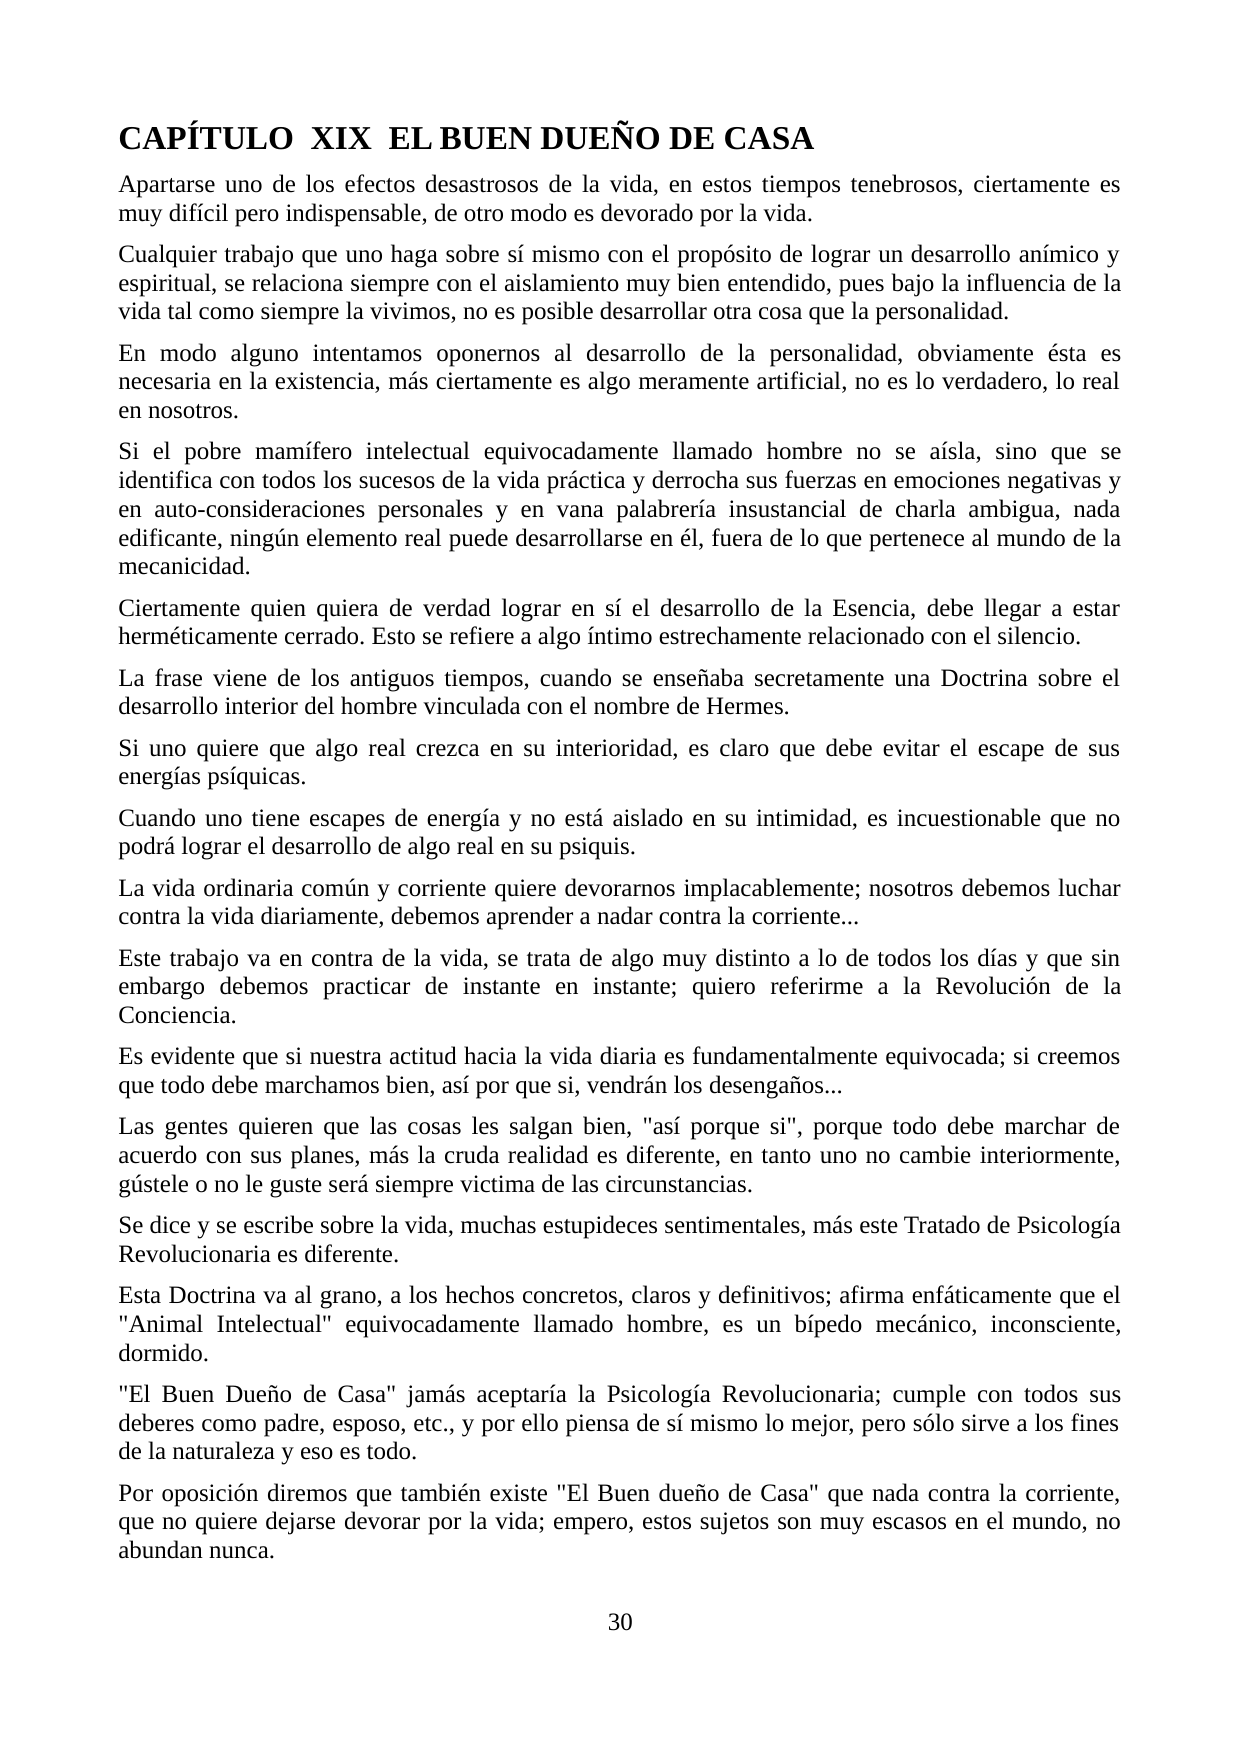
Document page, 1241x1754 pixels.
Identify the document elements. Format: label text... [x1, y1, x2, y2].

text Se dice y se escribe sobre la vida, muchas estupideces sentimentales, más este Tratado de Psicología Revolucionaria es diferente. [118, 1210, 1122, 1268]
subtitle CAPÍTULO XIX EL BUEN DUEÑO DE CASA [118, 118, 1122, 156]
text En modo alguno intentamos oponernos al desarrollo de la personalidad, obviamente ésta es necesaria en la existencia, más ciertamente es algo meramente artificial, no es lo verdadero, lo real en nosotros. [118, 338, 1122, 424]
text Las gentes quieren que las cosas les salgan bien, "así porque si", porque todo debe marchar de acuerdo con sus planes, más la cruda realidad es diferente, en tanto uno no cambie interiormente, gústele o no le guste será siempre victima de las circunstancias. [118, 1111, 1122, 1198]
text Este trabajo va en contra de la vida, se trata de algo muy distinto a lo de todos los días y que sin embargo debemos practicar de instante en instante; quiero referirme a la Revolución de la Conciencia. [118, 943, 1122, 1029]
text Esta Doctrina va al grano, a los hechos concretos, claros y definitivos; afirma enfáticamente que el "Animal Intelectual" equivocadamente llamado hombre, es un bípedo mecánico, inconsciente, dormido. [118, 1280, 1122, 1366]
text Cualquier trabajo que uno haga sobre sí mismo con el propósito de lograr un desarrollo anímico y espiritual, se relaciona siempre con el aislamiento muy bien entendido, pues bajo la influencia de la vida tal como siempre la vivimos, no es posible desarrollar otra cosa que la personalidad. [118, 239, 1122, 325]
text Apartarse uno de los efectos desastrosos de la vida, en estos tiempos tenebrosos, ciertamente es muy difícil pero indispensable, de otro modo es devorado por la vida. [118, 169, 1122, 226]
text "El Buen Dueño de Casa" jamás aceptaría la Psicología Revolucionaria; cumple con todos sus deberes como padre, esposo, etc., y por ello piensa de sí mismo lo mejor, pero sólo sirve a los fines de la naturaleza y eso es todo. [118, 1379, 1122, 1465]
text Ciertamente quien quiera de verdad lograr en sí el desarrollo de la Esencia, debe llegar a estar herméticamente cerrado. Esto se refiere a algo íntimo estrechamente relacionado con el silencio. [118, 593, 1122, 650]
text Si el pobre mamífero intelectual equivocadamente llamado hombre no se aísla, sino que se identifica con todos los sucesos de la vida práctica y derrocha sus fuerzas en emociones negativas y en auto-consideraciones personales y en vana palabrería insustancial de charla ambigua, nada edificante, ningún elemento real puede desarrollarse en él, fuera de lo que pertenece al mundo de la mecanicidad. [118, 436, 1122, 580]
text La frase viene de los antiguos tiempos, cuando se enseñaba secretamente una Doctrina sobre el desarrollo interior del hombre vinculada con el nombre de Hermes. [118, 663, 1122, 720]
text Por oposición diremos que también existe "El Buen dueño de Casa" que nada contra la corriente, que no quiere dejarse devorar por la vida; empero, estos sujetos son muy escasos en el mundo, no abundan nunca. [118, 1478, 1122, 1564]
text Cuando uno tiene escapes de energía y no está aislado en su intimidad, es incuestionable que no podrá lograr el desarrollo de algo real en su psiquis. [118, 803, 1122, 860]
text Si uno quiere que algo real crezca en su interioridad, es claro que debe evitar el escape de sus energías psíquicas. [118, 733, 1122, 790]
text La vida ordinaria común y corriente quiere devorarnos implacablemente; nosotros debemos luchar contra la vida diariamente, debemos aprender a nadar contra la corriente... [118, 873, 1122, 930]
text Es evidente que si nuestra actitud hacia la vida diaria es fundamentalmente equivocada; si creemos que todo debe marchamos bien, así por que si, vendrán los desengaños... [118, 1041, 1122, 1099]
